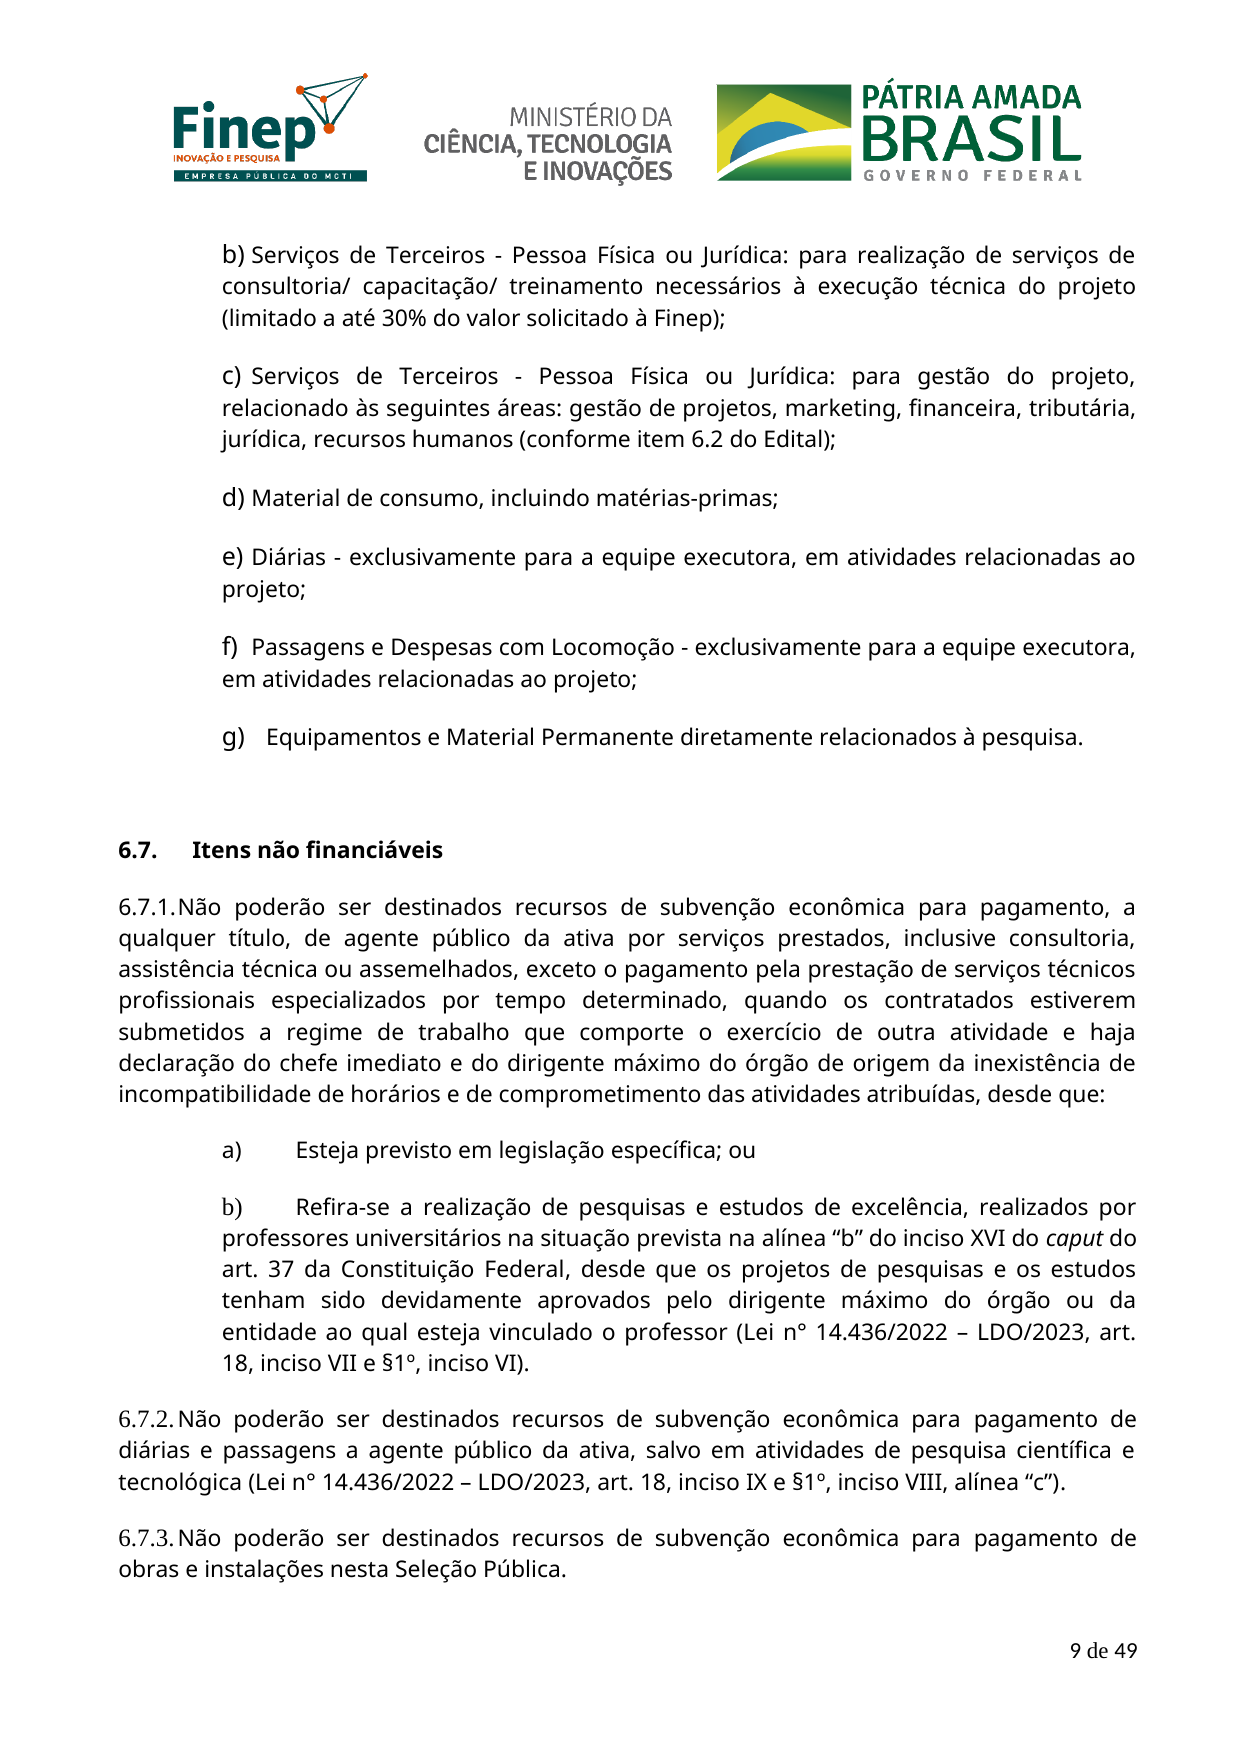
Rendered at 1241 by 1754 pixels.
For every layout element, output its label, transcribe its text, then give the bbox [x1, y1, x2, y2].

list Não poderão ser destinados recursos de subvenção econômica para pagamento de diárias e passagens a agente público da ativa, salvo em atividades de pesquisa científica e tecnológica (Lei n° 14.436/2022 – LDO/2023, art. 18, inciso IX e §1º, inciso VIII, alínea “c”). [118, 1403, 1137, 1497]
list Passagens e Despesas com Locomoção - exclusivamente para a equipe executora, em atividades relacionadas ao projeto; [222, 629, 1137, 694]
list Diárias - exclusivamente para a equipe executora, em atividades relacionadas ao projeto; [222, 538, 1137, 604]
list Não poderão ser destinados recursos de subvenção econômica para pagamento de obras e instalações nesta Seleção Pública. [118, 1522, 1137, 1584]
list Não poderão ser destinados recursos de subvenção econômica para pagamento, a qualquer título, de agente público da ativa por serviços prestados, inclusive consultoria, assistência técnica ou assemelhados, exceto o pagamento pela prestação de serviços técnicos profissionais especializados por tempo determinado, quando os contratados estiverem submetidos a regime de trabalho que comporte o exercício de outra atividade e haja declaração do chefe imediato e do dirigente máximo do órgão de origem da inexistência de incompatibilidade de horários e de comprometimento das atividades atribuídas, desde que: [118, 891, 1137, 1109]
list Esteja previsto em legislação específica; ou [222, 1134, 1137, 1166]
list Material de consumo, incluindo matérias-primas; [222, 479, 1137, 513]
list Itens não financiáveis [118, 834, 1137, 866]
list Serviços de Terceiros - Pessoa Física ou Jurídica: para gestão do projeto, relacionado às seguintes áreas: gestão de projetos, marketing, financeira, tributária, jurídica, recursos humanos (conforme item 6.2 do Edital); [222, 358, 1137, 454]
list Refira-se a realização de pesquisas e estudos de excelência, realizados por professores universitários na situação prevista na alínea “b” do inciso XVI do caput do art. 37 da Constituição Federal, desde que os projetos de pesquisas e os estudos tenham sido devidamente aprovados pelo dirigente máximo do órgão ou da entidade ao qual esteja vinculado o professor (Lei n° 14.436/2022 – LDO/2023, art. 18, inciso VII e §1º, inciso VI). [222, 1191, 1137, 1378]
list Serviços de Terceiros - Pessoa Física ou Jurídica: para realização de serviços de consultoria/ capacitação/ treinamento necessários à execução técnica do projeto (limitado a até 30% do valor solicitado à Finep); [222, 236, 1137, 333]
list Equipamentos e Material Permanente diretamente relacionados à pesquisa. [222, 719, 1137, 753]
